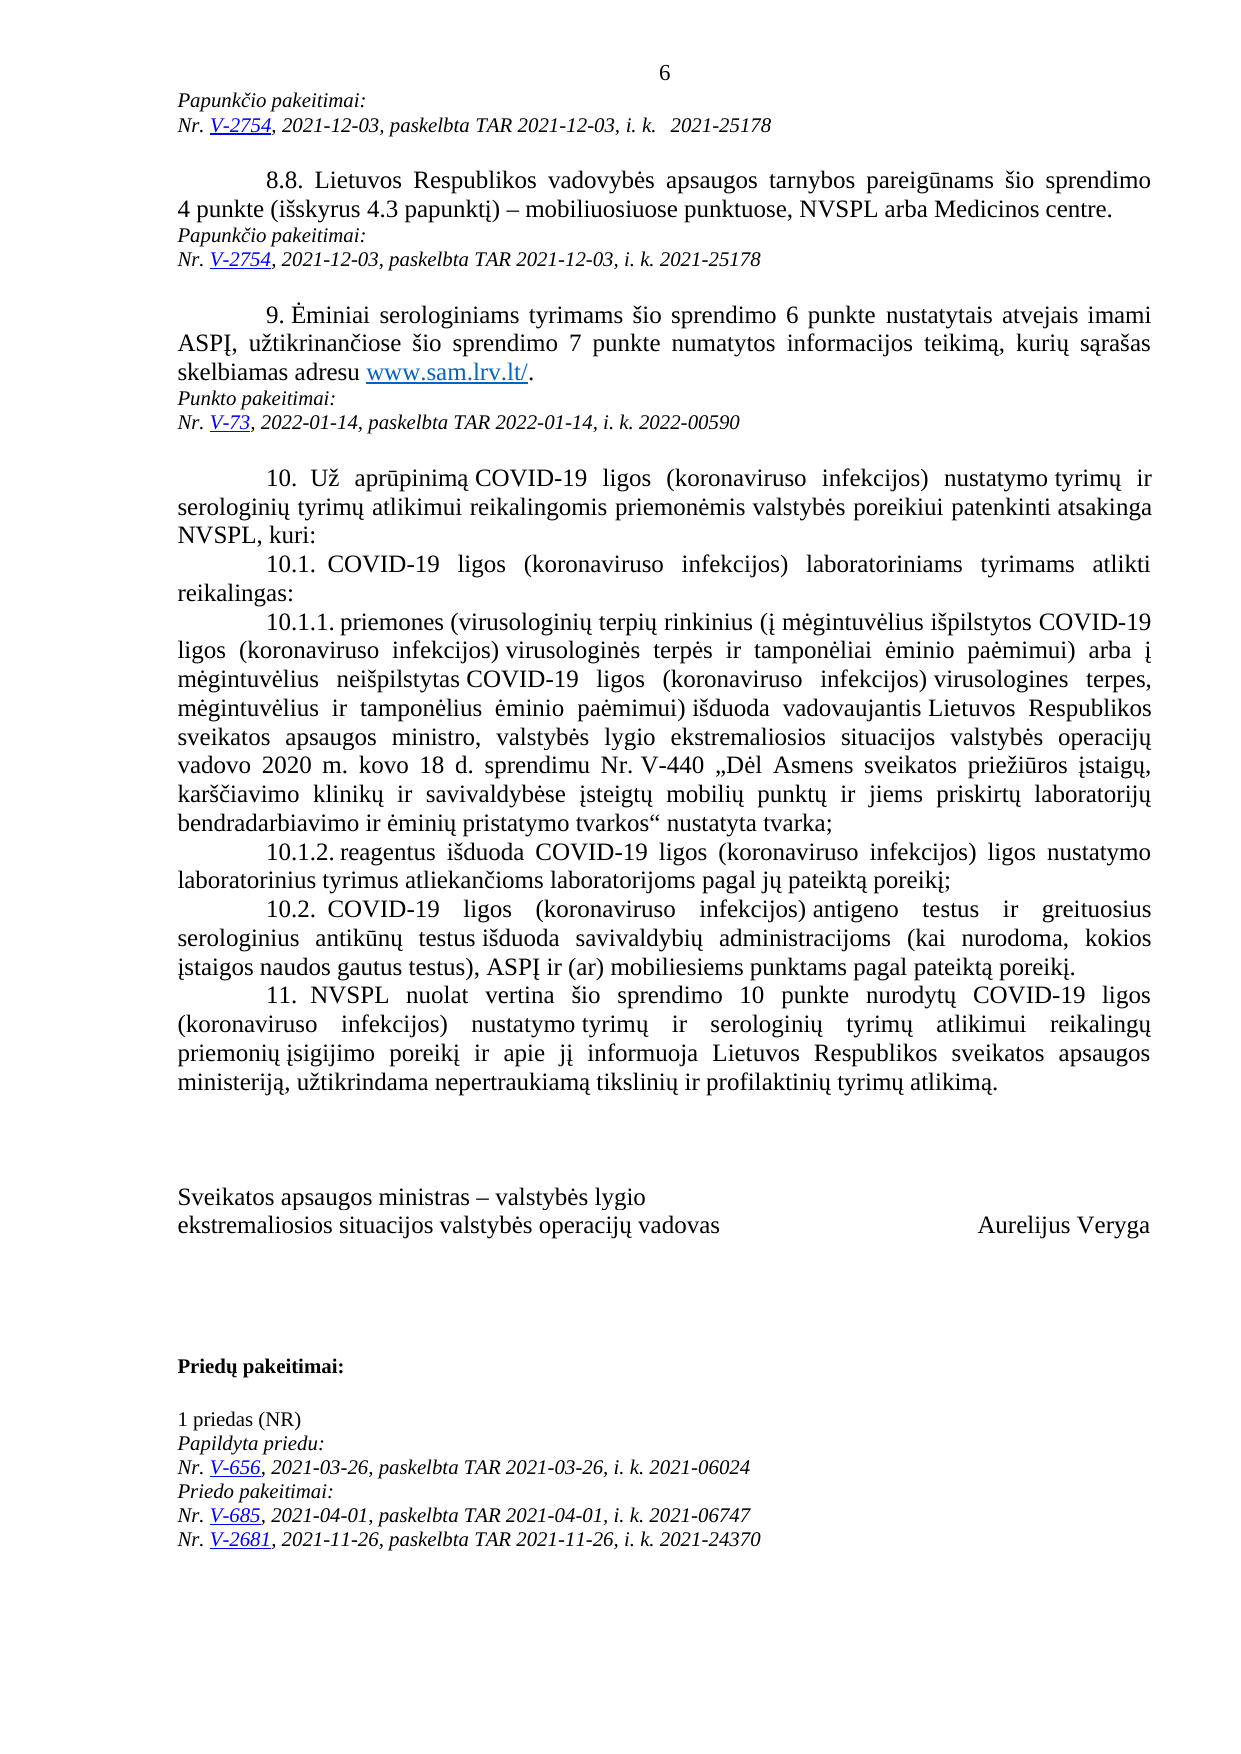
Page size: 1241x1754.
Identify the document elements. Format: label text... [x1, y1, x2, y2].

text Priedo pakeitimai: [177, 1479, 1152, 1503]
text Nr. V-2681, 2021-11-26, paskelbta TAR 2021-11-26, i. k. 2021-24370 [177, 1527, 1152, 1551]
text Nr. V-685, 2021-04-01, paskelbta TAR 2021-04-01, i. k. 2021-06747 [177, 1503, 1152, 1527]
text 11. NVSPL nuolat vertina šio sprendimo 10 punkte nurodytų COVID-19 ligos (koronaviruso infekcijos) nustatymo tyrimų ir serologinių tyrimų atlikimui reikalingų priemonių įsigijimo poreikį ir apie jį informuoja Lietuvos Respublikos sveikatos apsaugos ministeriją, užtikrindama nepertraukiamą tikslinių ir profilaktinių tyrimų atlikimą. [177, 980, 1152, 1095]
text 10.1.1. priemones (virusologinių terpių rinkinius (į mėgintuvėlius išpilstytos COVID-19 ligos (koronaviruso infekcijos) virusologinės terpės ir tamponėliai ėminio paėmimui) arba į mėgintuvėlius neišpilstytas COVID-19 ligos (koronaviruso infekcijos) virusologines terpes, mėgintuvėlius ir tamponėlius ėminio paėmimui) išduoda vadovaujantis Lietuvos Respublikos sveikatos apsaugos ministro, valstybės lygio ekstremaliosios situacijos valstybės operacijų vadovo 2020 m. kovo 18 d. sprendimu Nr. V-440 „Dėl Asmens sveikatos priežiūros įstaigų, karščiavimo klinikų ir savivaldybėse įsteigtų mobilių punktų ir jiems priskirtų laboratorijų bendradarbiavimo ir ėminių pristatymo tvarkos“ nustatyta tvarka; [177, 607, 1152, 837]
text 10. Už aprūpinimą COVID-19 ligos (koronaviruso infekcijos) nustatymo tyrimų ir serologinių tyrimų atlikimui reikalingomis priemonėmis valstybės poreikiui patenkinti atsakinga NVSPL, kuri: [177, 463, 1152, 549]
text Nr. V-73, 2022-01-14, paskelbta TAR 2022-01-14, i. k. 2022-00590 [177, 410, 1152, 434]
text 9. Ėminiai serologiniams tyrimams šio sprendimo 6 punkte nustatytais atvejais imami ASPĮ, užtikrinančiose šio sprendimo 7 punkte numatytos informacijos teikimą, kurių sąrašas skelbiamas adresu www.sam.lrv.lt/. [177, 300, 1152, 386]
text Punkto pakeitimai: [177, 386, 1152, 410]
text 10.1. COVID-19 ligos (koronaviruso infekcijos) laboratoriniams tyrimams atlikti reikalingas: [177, 549, 1152, 607]
text 10.2. COVID-19 ligos (koronaviruso infekcijos) antigeno testus ir greituosius serologinius antikūnų testus išduoda savivaldybių administracijoms (kai nurodoma, kokios įstaigos naudos gautus testus), ASPĮ ir (ar) mobiliesiems punktams pagal pateiktą poreikį. [177, 894, 1152, 980]
text 8.8. Lietuvos Respublikos vadovybės apsaugos tarnybos pareigūnams šio sprendimo 4 punkte (išskyrus 4.3 papunktį) – mobiliuosiuose punktuose, NVSPL arba Medicinos centre. [177, 165, 1152, 223]
text ekstremaliosios situacijos valstybės operacijų vadovas Aurelijus Veryga [177, 1210, 1152, 1239]
text Papunkčio pakeitimai: [177, 223, 1152, 247]
text Priedų pakeitimai: [177, 1354, 1152, 1378]
text Sveikatos apsaugos ministras – valstybės lygio [177, 1182, 1152, 1210]
text 10.1.2. reagentus išduoda COVID-19 ligos (koronaviruso infekcijos) ligos nustatymo laboratorinius tyrimus atliekančioms laboratorijoms pagal jų pateiktą poreikį; [177, 837, 1152, 894]
text [670, 88, 1152, 112]
text 1 priedas (NR) [177, 1407, 1152, 1431]
text Nr. V-2754, 2021-12-03, paskelbta TAR 2021-12-03, i. k. 2021-25178 [177, 112, 1152, 137]
text Papunkčio pakeitimai: [177, 88, 659, 112]
text Nr. V-656, 2021-03-26, paskelbta TAR 2021-03-26, i. k. 2021-06024 [177, 1455, 1152, 1479]
text Papildyta priedu: [177, 1431, 1152, 1455]
text Nr. V-2754, 2021-12-03, paskelbta TAR 2021-12-03, i. k. 2021-25178 [177, 247, 1152, 271]
